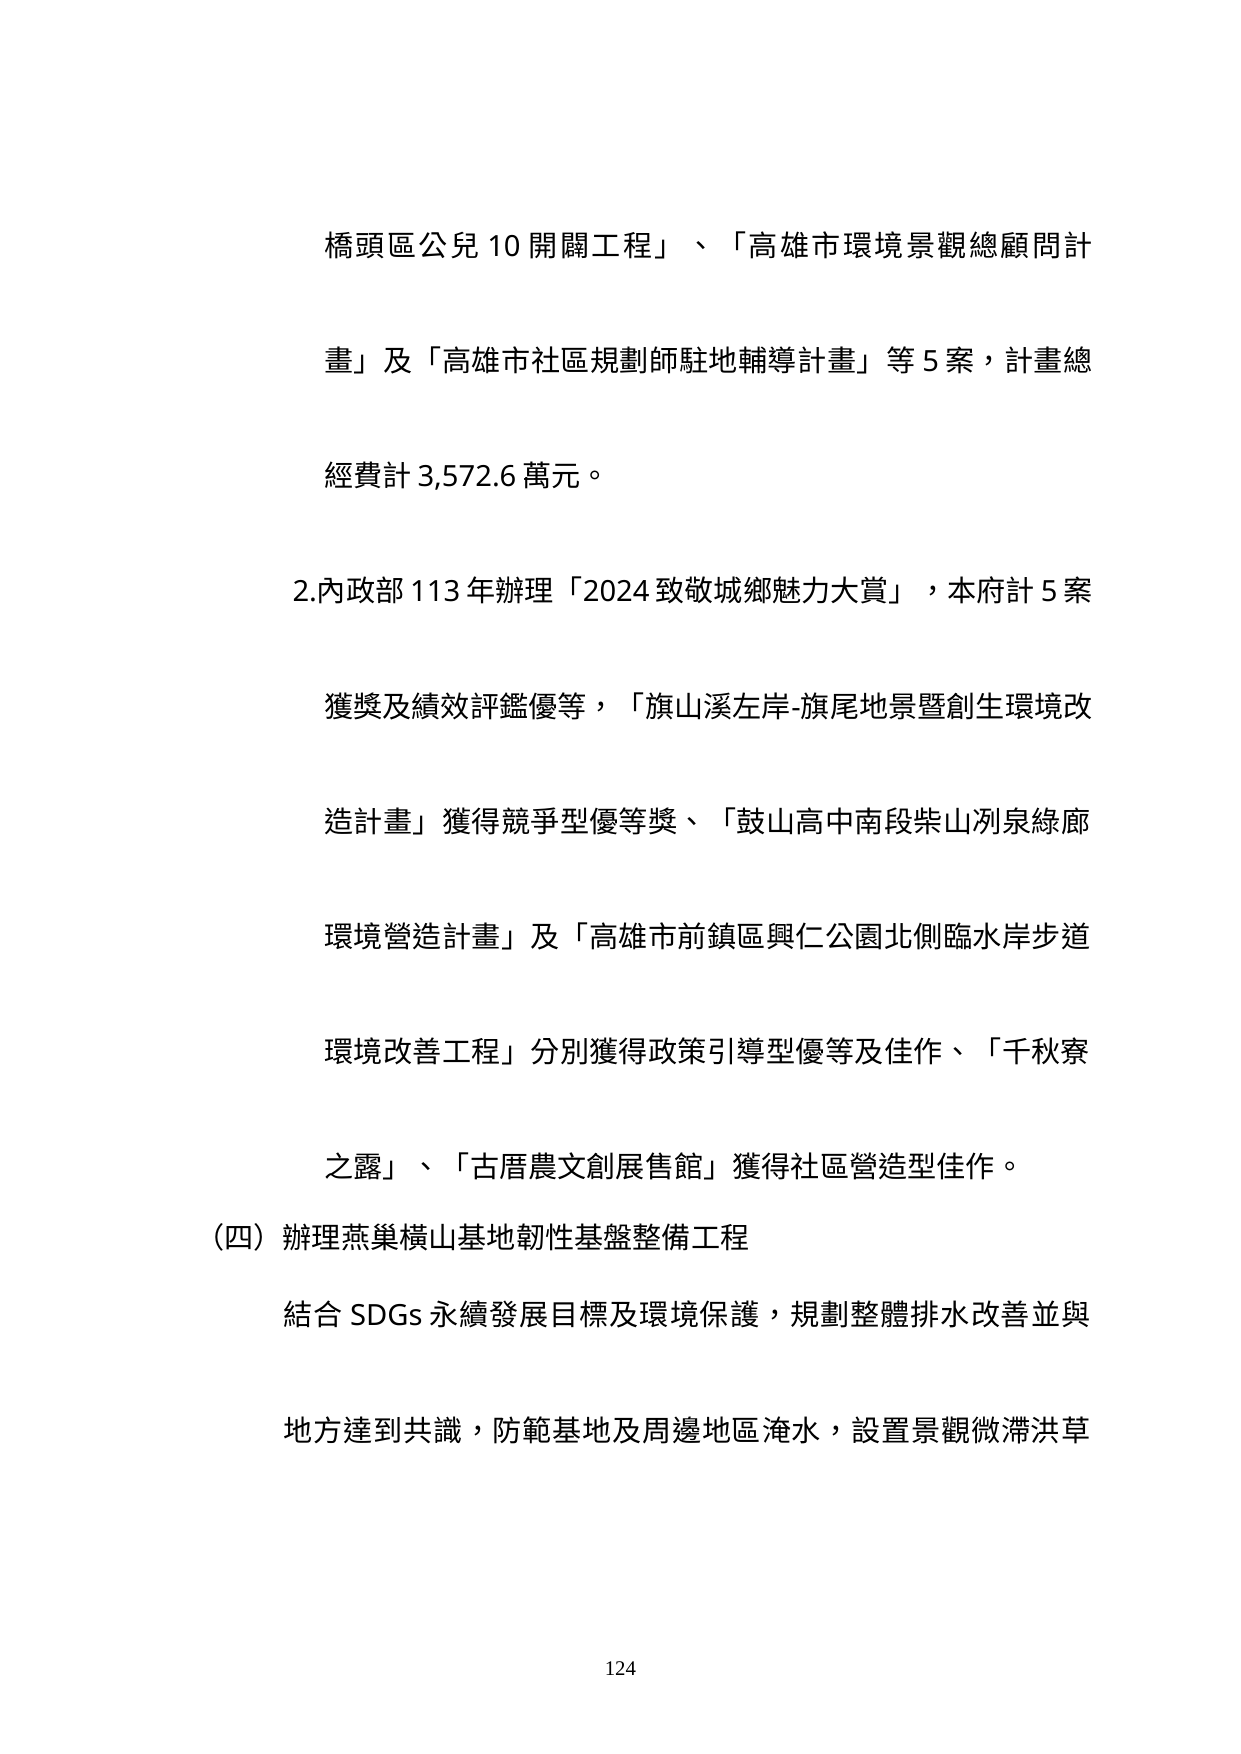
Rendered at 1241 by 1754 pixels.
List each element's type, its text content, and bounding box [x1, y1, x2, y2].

text 2.內政部113年辦理「2024致敬城鄉魅力大賞」，本府計5案獲獎及績效評鑑優等，「旗山溪左岸-旗尾地景暨創生環境改造計畫」獲得競爭型優等獎、「鼓山高中南段柴山冽泉綠廊環境營造計畫」及「高雄市前鎮區興仁公園北側臨水岸步道環境改善工程」分別獲得政策引導型優等及佳作、「千秋寮之露」、「古厝農文創展售館」獲得社區營造型佳作。 [292, 532, 1092, 1222]
text 結合SDGs永續發展目標及環境保護，規劃整體排水改善並與地方達到共識，防範基地及周邊地區淹水，設置景觀微滯洪草 [283, 1256, 1092, 1486]
text （四）辦理燕巢橫山基地韌性基盤整備工程 [195, 1222, 1092, 1256]
text 橋頭區公兒10開闢工程」、「高雄市環境景觀總顧問計畫」及「高雄市社區規劃師駐地輔導計畫」等5案，計畫總經費計3,572.6萬元。 [292, 186, 1092, 532]
